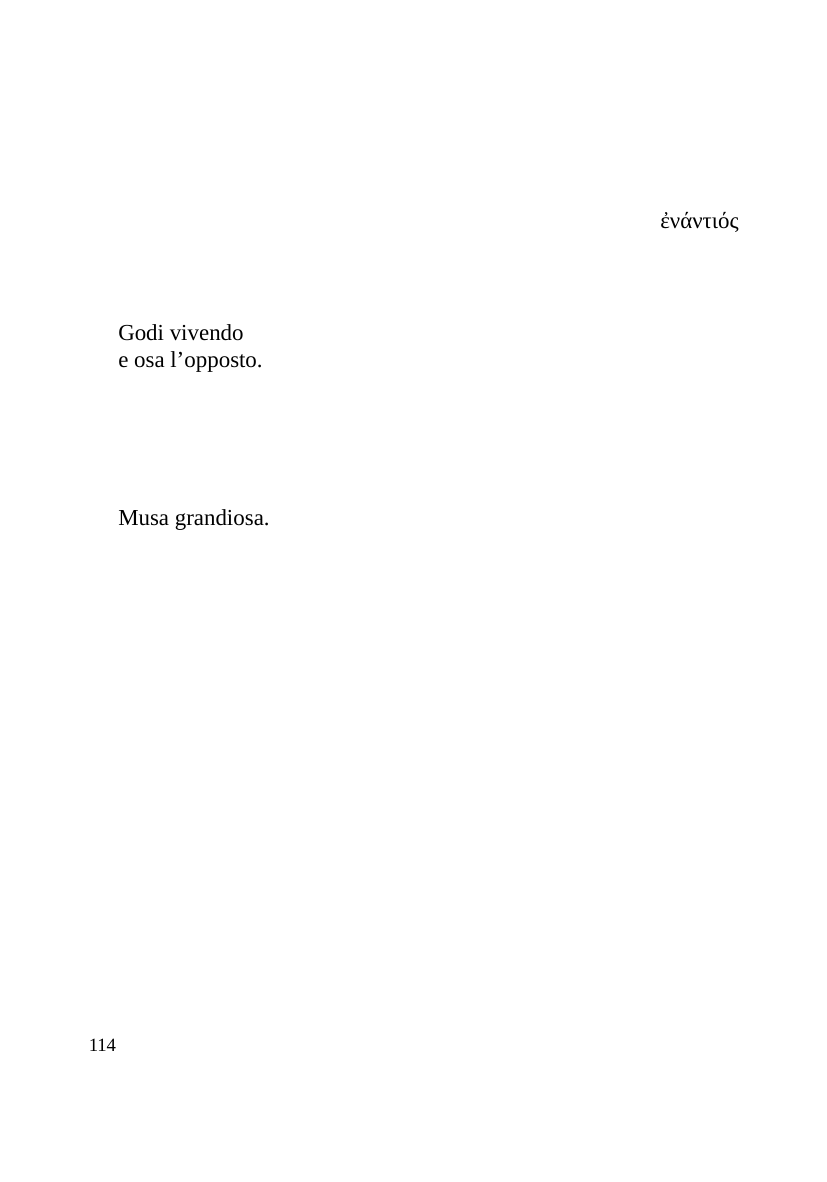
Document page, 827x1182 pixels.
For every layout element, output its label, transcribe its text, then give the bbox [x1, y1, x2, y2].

text e osa l’opposto. [88, 346, 738, 372]
text Godi vivendo [88, 319, 738, 346]
text Musa grandiosa. [88, 504, 738, 530]
text ἐνάντιός [88, 207, 738, 233]
